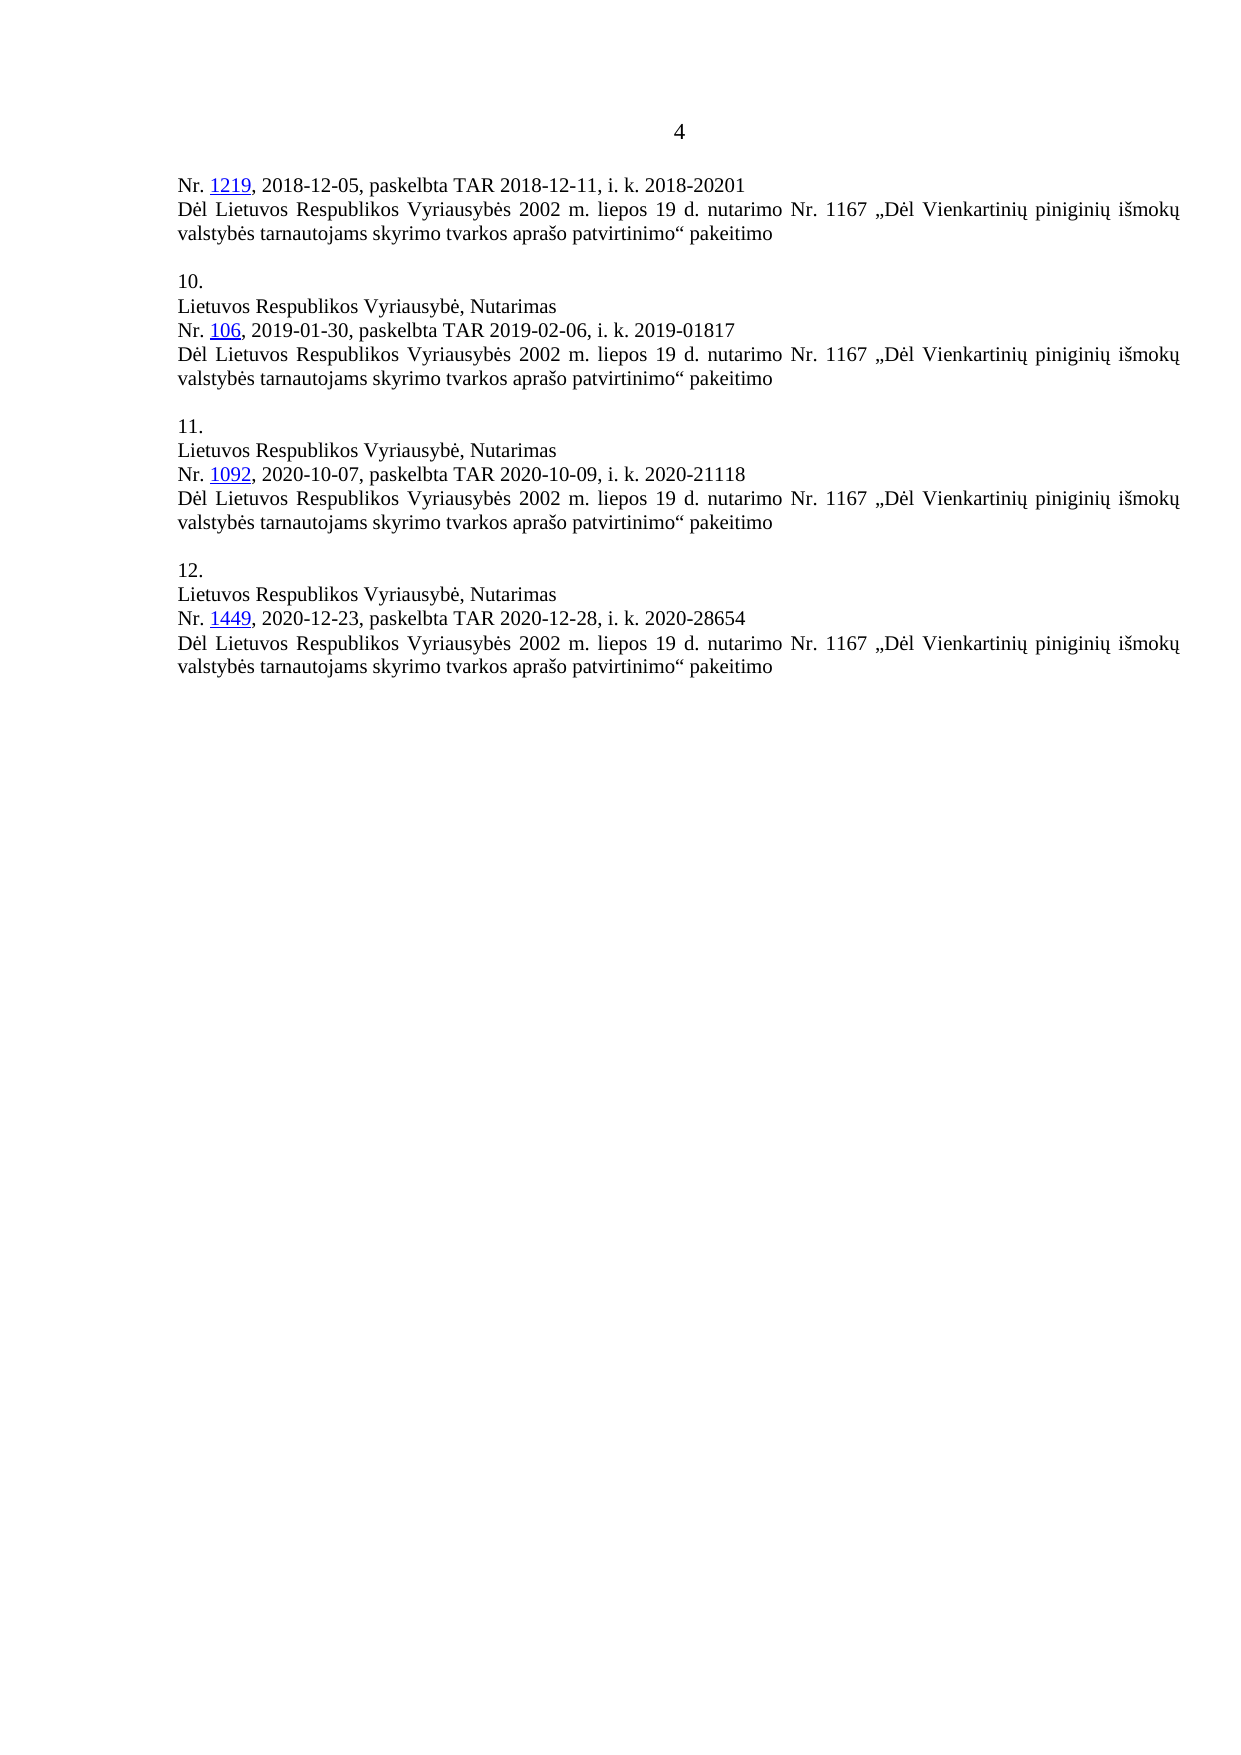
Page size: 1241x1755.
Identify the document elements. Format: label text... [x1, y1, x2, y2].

text Nr. 1449, 2020-12-23, paskelbta TAR 2020-12-28, i. k. 2020-28654 [177, 606, 1181, 630]
text Dėl Lietuvos Respublikos Vyriausybės 2002 m. liepos 19 d. nutarimo Nr. 1167 „Dėl Vienkartinių piniginių išmokų valstybės tarnautojams skyrimo tvarkos aprašo patvirtinimo“ pakeitimo [177, 630, 1181, 678]
text 11. [177, 414, 1181, 438]
text Lietuvos Respublikos Vyriausybė, Nutarimas [177, 438, 1181, 462]
text Nr. 106, 2019-01-30, paskelbta TAR 2019-02-06, i. k. 2019-01817 [177, 318, 1181, 342]
text Lietuvos Respublikos Vyriausybė, Nutarimas [177, 582, 1181, 606]
text 10. [177, 269, 1181, 293]
text Dėl Lietuvos Respublikos Vyriausybės 2002 m. liepos 19 d. nutarimo Nr. 1167 „Dėl Vienkartinių piniginių išmokų valstybės tarnautojams skyrimo tvarkos aprašo patvirtinimo“ pakeitimo [177, 197, 1181, 245]
text Dėl Lietuvos Respublikos Vyriausybės 2002 m. liepos 19 d. nutarimo Nr. 1167 „Dėl Vienkartinių piniginių išmokų valstybės tarnautojams skyrimo tvarkos aprašo patvirtinimo“ pakeitimo [177, 486, 1181, 534]
text 12. [177, 558, 1181, 582]
text Nr. 1219, 2018-12-05, paskelbta TAR 2018-12-11, i. k. 2018-20201 [177, 173, 1181, 197]
text Dėl Lietuvos Respublikos Vyriausybės 2002 m. liepos 19 d. nutarimo Nr. 1167 „Dėl Vienkartinių piniginių išmokų valstybės tarnautojams skyrimo tvarkos aprašo patvirtinimo“ pakeitimo [177, 342, 1181, 390]
text Nr. 1092, 2020-10-07, paskelbta TAR 2020-10-09, i. k. 2020-21118 [177, 462, 1181, 486]
text Lietuvos Respublikos Vyriausybė, Nutarimas [177, 293, 1181, 318]
